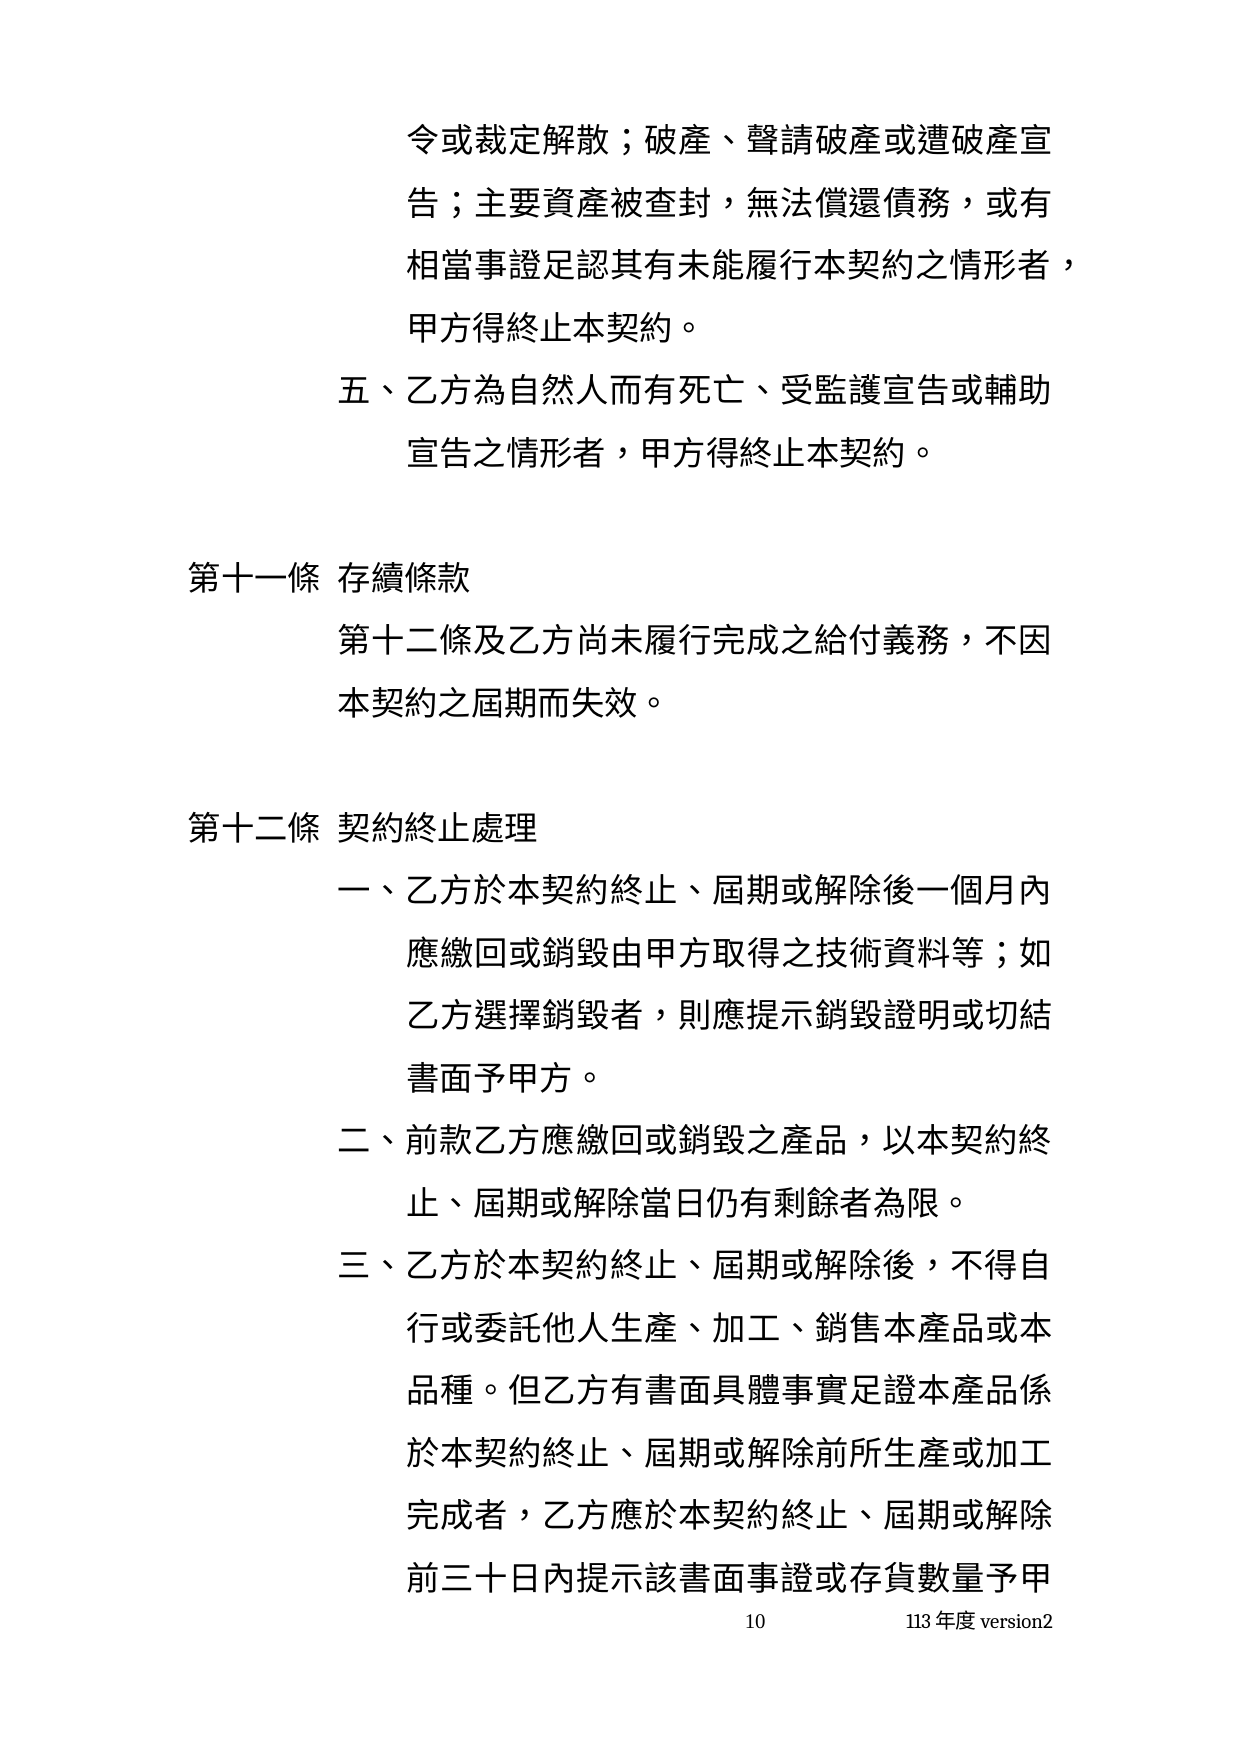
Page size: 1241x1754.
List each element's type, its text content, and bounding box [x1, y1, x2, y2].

text 四、乙方為法人或非法人團體，而有重整、聲請重整或遭聲請重整；解散、決議解散或遭命令或裁定解散；破產、聲請破產或遭破產宣告；主要資產被查封，無法償還債務，或有相當事證足認其有未能履行本契約之情形者，甲方得終止本契約。 [337, 96, 1053, 346]
text 一、乙方於本契約終止、屆期或解除後一個月內應繳回或銷毀由甲方取得之技術資料等；如乙方選擇銷毀者，則應提示銷毀證明或切結書面予甲方。 [337, 846, 1053, 1096]
text 第十二條 契約終止處理 [187, 784, 1053, 846]
text 三、乙方於本契約終止、屆期或解除後，不得自行或委託他人生產、加工、銷售本產品或本品種。但乙方有書面具體事實足證本產品係於本契約終止、屆期或解除前所生產或加工完成者，乙方應於本契約終止、屆期或解除前三十日內提示該書面事證或存貨數量予甲 [337, 1221, 1053, 1596]
text 第十一條 存續條款 [187, 534, 1053, 596]
text 五、乙方為自然人而有死亡、受監護宣告或輔助宣告之情形者，甲方得終止本契約。 [337, 346, 1053, 471]
text 二、前款乙方應繳回或銷毀之產品，以本契約終止、屆期或解除當日仍有剩餘者為限。 [337, 1096, 1053, 1221]
text 第十二條及乙方尚未履行完成之給付義務，不因本契約之屆期而失效。 [337, 596, 1053, 721]
